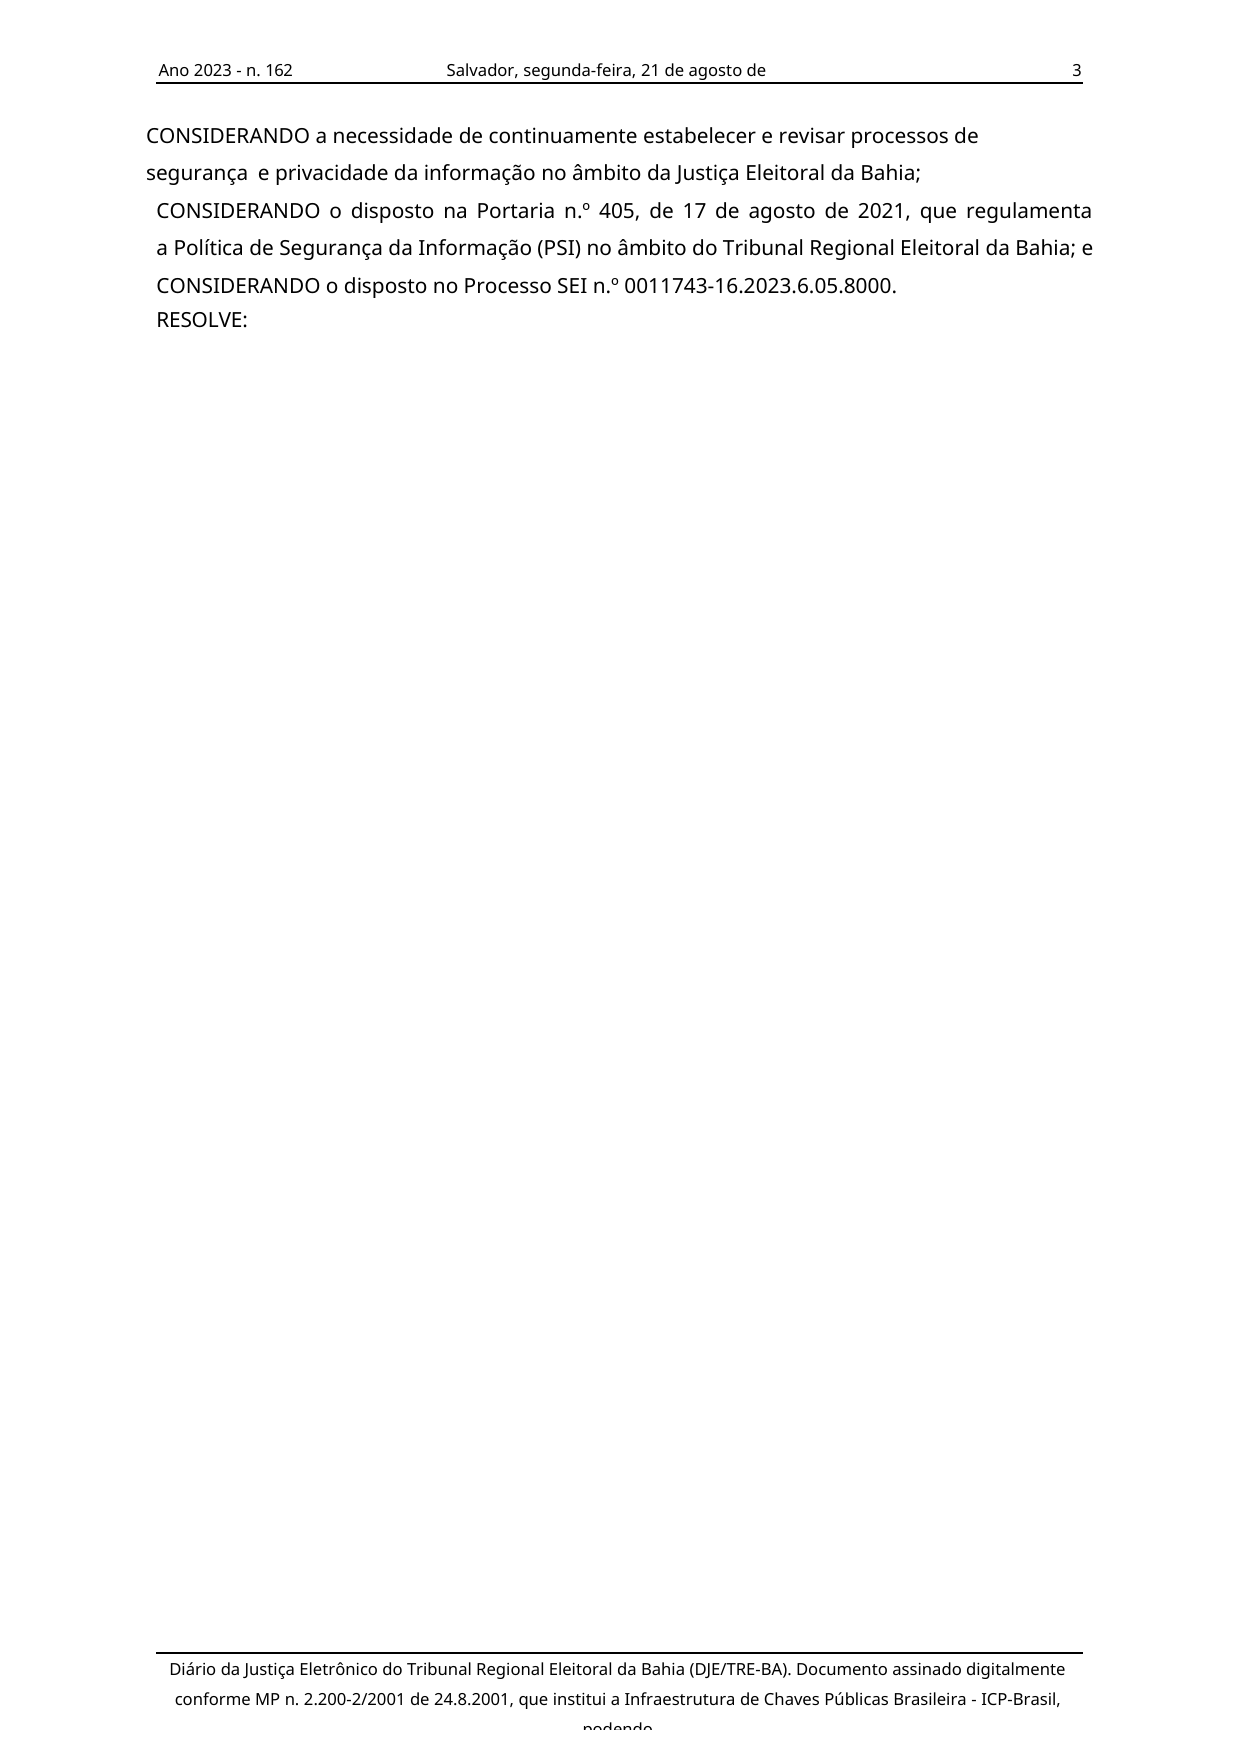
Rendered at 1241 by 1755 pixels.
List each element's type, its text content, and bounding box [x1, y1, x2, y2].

text RESOLVE: [156, 308, 1095, 332]
text CONSIDERANDO a necessidade de continuamente estabelecer e revisar processos de segurança e privacidade da informação no âmbito da Justiça Eleitoral da Bahia; [146, 121, 1079, 187]
text CONSIDERANDO o disposto na Portaria n.º 405, de 17 de agosto de 2021, que regulamenta a Política de Segurança da Informação (PSI) no âmbito do Tribunal Regional Eleitoral da Bahia; e CONSIDERANDO o disposto no Processo SEI n.º 0011743-16.2023.6.05.8000. [156, 196, 1095, 299]
